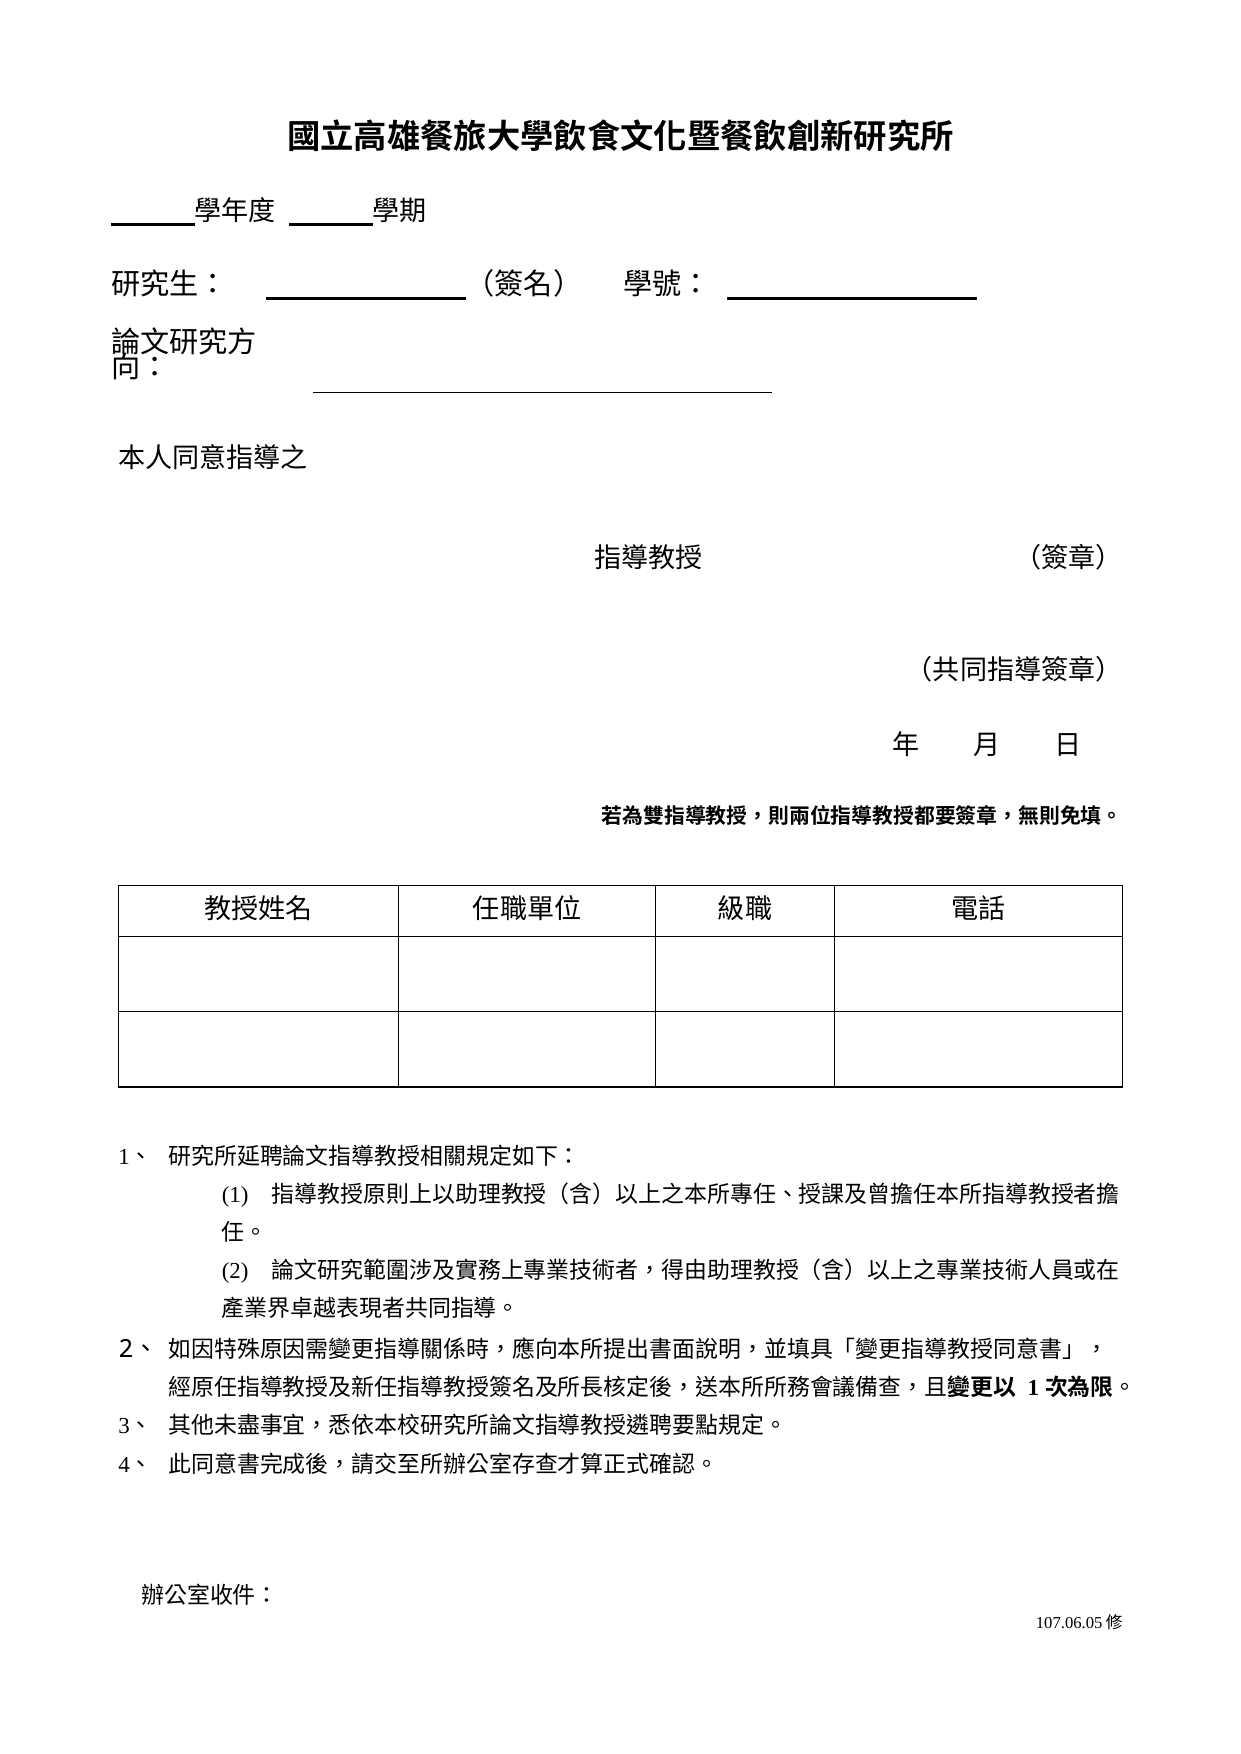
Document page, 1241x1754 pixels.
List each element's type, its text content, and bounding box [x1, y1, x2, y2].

list 研究所延聘論文指導教授相關規定如下： [118, 1137, 1122, 1171]
table_cell 學號： [620, 245, 723, 317]
table_header 級職 [656, 886, 834, 936]
table_header 教授姓名 [119, 886, 398, 936]
list 指導教授原則上以助理教授（含）以上之本所專任、授課及曾擔任本所指導教授者擔任。 [222, 1176, 1122, 1247]
table_cell [119, 1012, 398, 1086]
list 其他未盡事宜，悉依本校研究所論文指導教授遴聘要點規定。 [118, 1407, 1122, 1441]
table_cell [119, 937, 398, 1011]
table_header 任職單位 [399, 886, 655, 936]
text 年 月 日 [118, 735, 1122, 760]
table_cell 研究生： [108, 245, 251, 317]
table_cell [835, 937, 1122, 1011]
table_cell [656, 937, 834, 1011]
text 本人同意指導之 [118, 447, 1122, 472]
table_cell [399, 937, 655, 1011]
table_header 學年度 學期 [108, 156, 1132, 245]
table_cell [835, 1012, 1122, 1086]
table_cell [310, 317, 1132, 397]
table_cell 論文研究方向： [108, 317, 310, 397]
text 107.06.05修 [118, 1609, 1122, 1634]
list 如因特殊原因需變更指導關係時，應向本所提出書面說明，並填具「變更指導教授同意書」，經原任指導教授及新任指導教授簽名及所長核定後，送本所所務會議備查，且變更以 1 次為限。 [118, 1328, 1122, 1402]
table_header 電話 [835, 886, 1122, 936]
text 辦公室收件： [118, 1584, 1122, 1609]
text （共同指導簽章） [118, 660, 1122, 685]
text 若為雙指導教授，則兩位指導教授都要簽章，無則免填。 [118, 803, 1122, 828]
text 指導教授 （簽章） [118, 547, 1122, 572]
table_cell [724, 245, 1132, 317]
table_cell [399, 1012, 655, 1086]
text 國立高雄餐旅大學飲食文化暨餐飲創新研究所 [118, 118, 1122, 156]
list 此同意書完成後，請交至所辦公室存查才算正式確認。 [118, 1446, 1122, 1479]
list 論文研究範圍涉及實務上專業技術者，得由助理教授（含）以上之專業技術人員或在產業界卓越表現者共同指導。 [222, 1252, 1122, 1323]
table_cell （簽名） [251, 245, 620, 317]
table_cell [656, 1012, 834, 1086]
